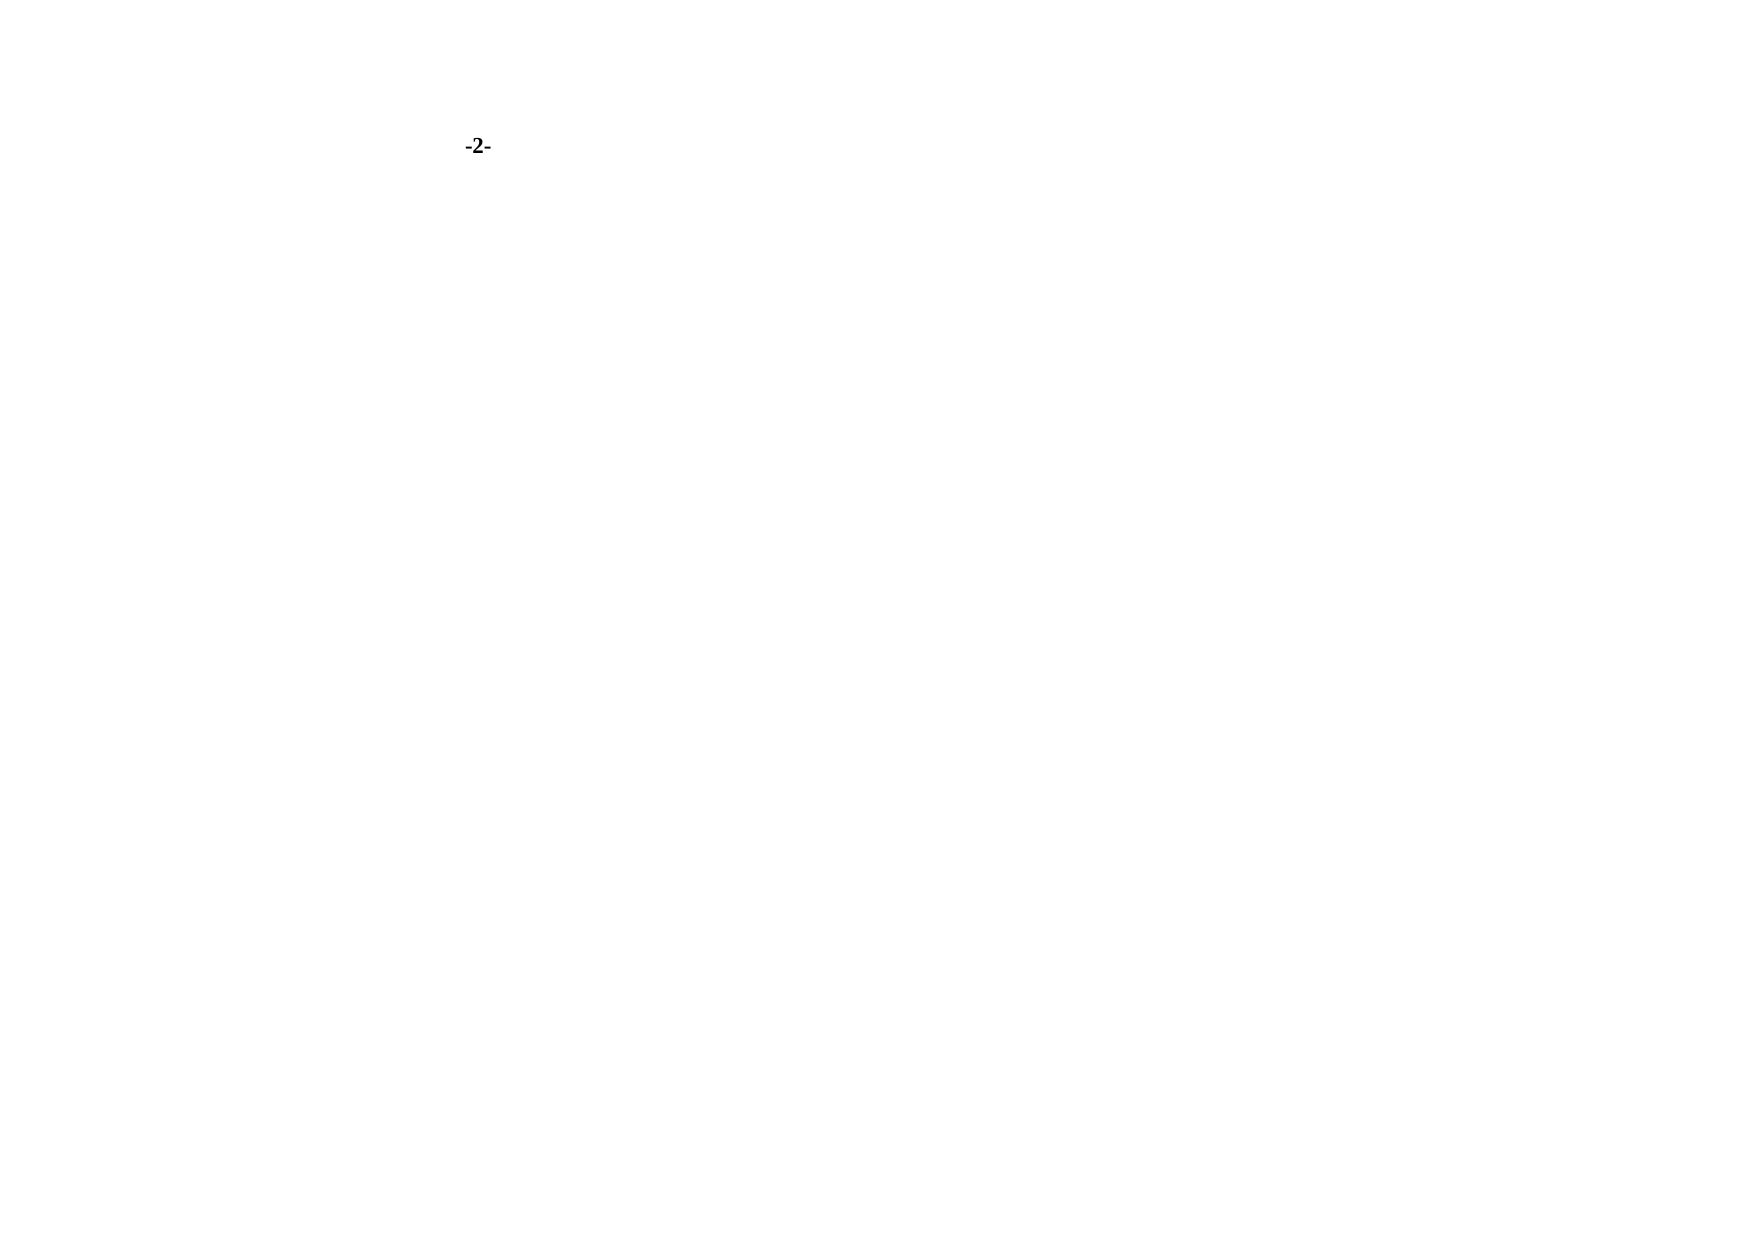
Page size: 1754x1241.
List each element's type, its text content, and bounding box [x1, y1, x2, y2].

text -2- [134, 132, 822, 159]
